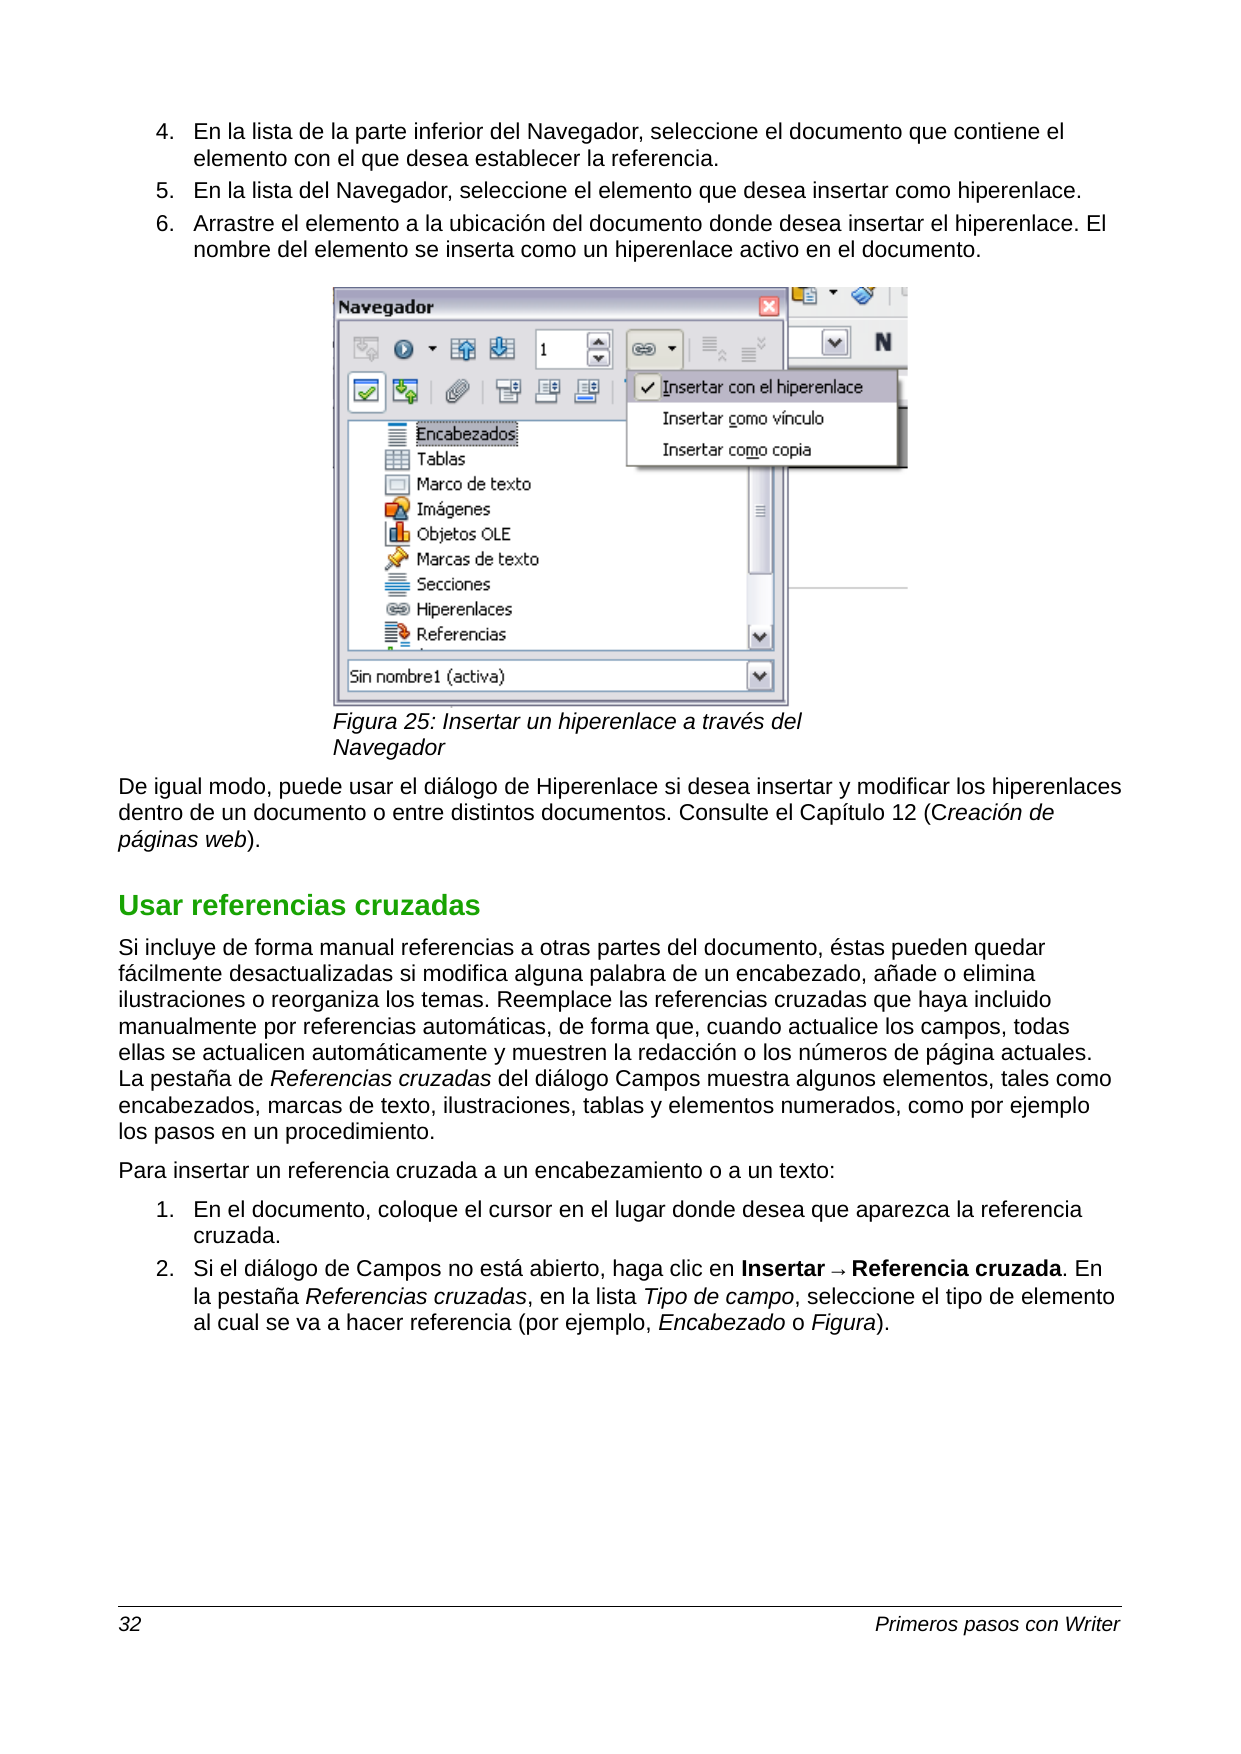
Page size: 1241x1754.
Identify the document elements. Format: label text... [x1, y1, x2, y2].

list En el documento, coloque el cursor en el lugar donde desea que aparezca la referencia cruzada. [156, 1196, 1122, 1248]
text Para insertar un referencia cruzada a un encabezamiento o a un texto: [118, 1157, 1122, 1183]
list En la lista de la parte inferior del Navegador, seleccione el documento que contiene el elemento con el que desea establecer la referencia. [156, 118, 1122, 171]
text De igual modo, puede usar el diálogo de Hiperenlace si desea insertar y modificar los hiperenlaces dentro de un documento o entre distintos documentos. Consulte el Capítulo 12 (Creación de páginas web). [118, 773, 1122, 852]
picture [332, 287, 908, 708]
text Figura 25: Insertar un hiperenlace a través del Navegador [333, 708, 908, 761]
text Si incluye de forma manual referencias a otras partes del documento, éstas pueden quedar fácilmente desactualizadas si modifica alguna palabra de un encabezado, añade o elimina ilustraciones o reorganiza los temas. Reemplace las referencias cruzadas que haya incluido manualmente por referencias automáticas, de forma que, cuando actualice los campos, todas ellas se actualicen automáticamente y muestren la redacción o los números de página actuales. La pestaña de Referencias cruzadas del diálogo Campos muestra algunos elementos, tales como encabezados, marcas de texto, ilustraciones, tablas y elementos numerados, como por ejemplo los pasos en un procedimiento. [118, 933, 1122, 1144]
list Si el diálogo de Campos no está abierto, haga clic en Insertar → Referencia cruzada. En la pestaña Referencias cruzadas, en la lista Tipo de campo, seleccione el tipo de elemento al cual se va a hacer referencia (por ejemplo, Encabezado o Figura). [156, 1255, 1122, 1336]
list En la lista del Navegador, seleccione el elemento que desea insertar como hiperenlace. [156, 177, 1122, 203]
subtitle Usar referencias cruzadas [118, 888, 1122, 921]
list Arrastre el elemento a la ubicación del documento donde desea insertar el hiperenlace. El nombre del elemento se inserta como un hiperenlace activo en el documento. [156, 210, 1122, 262]
